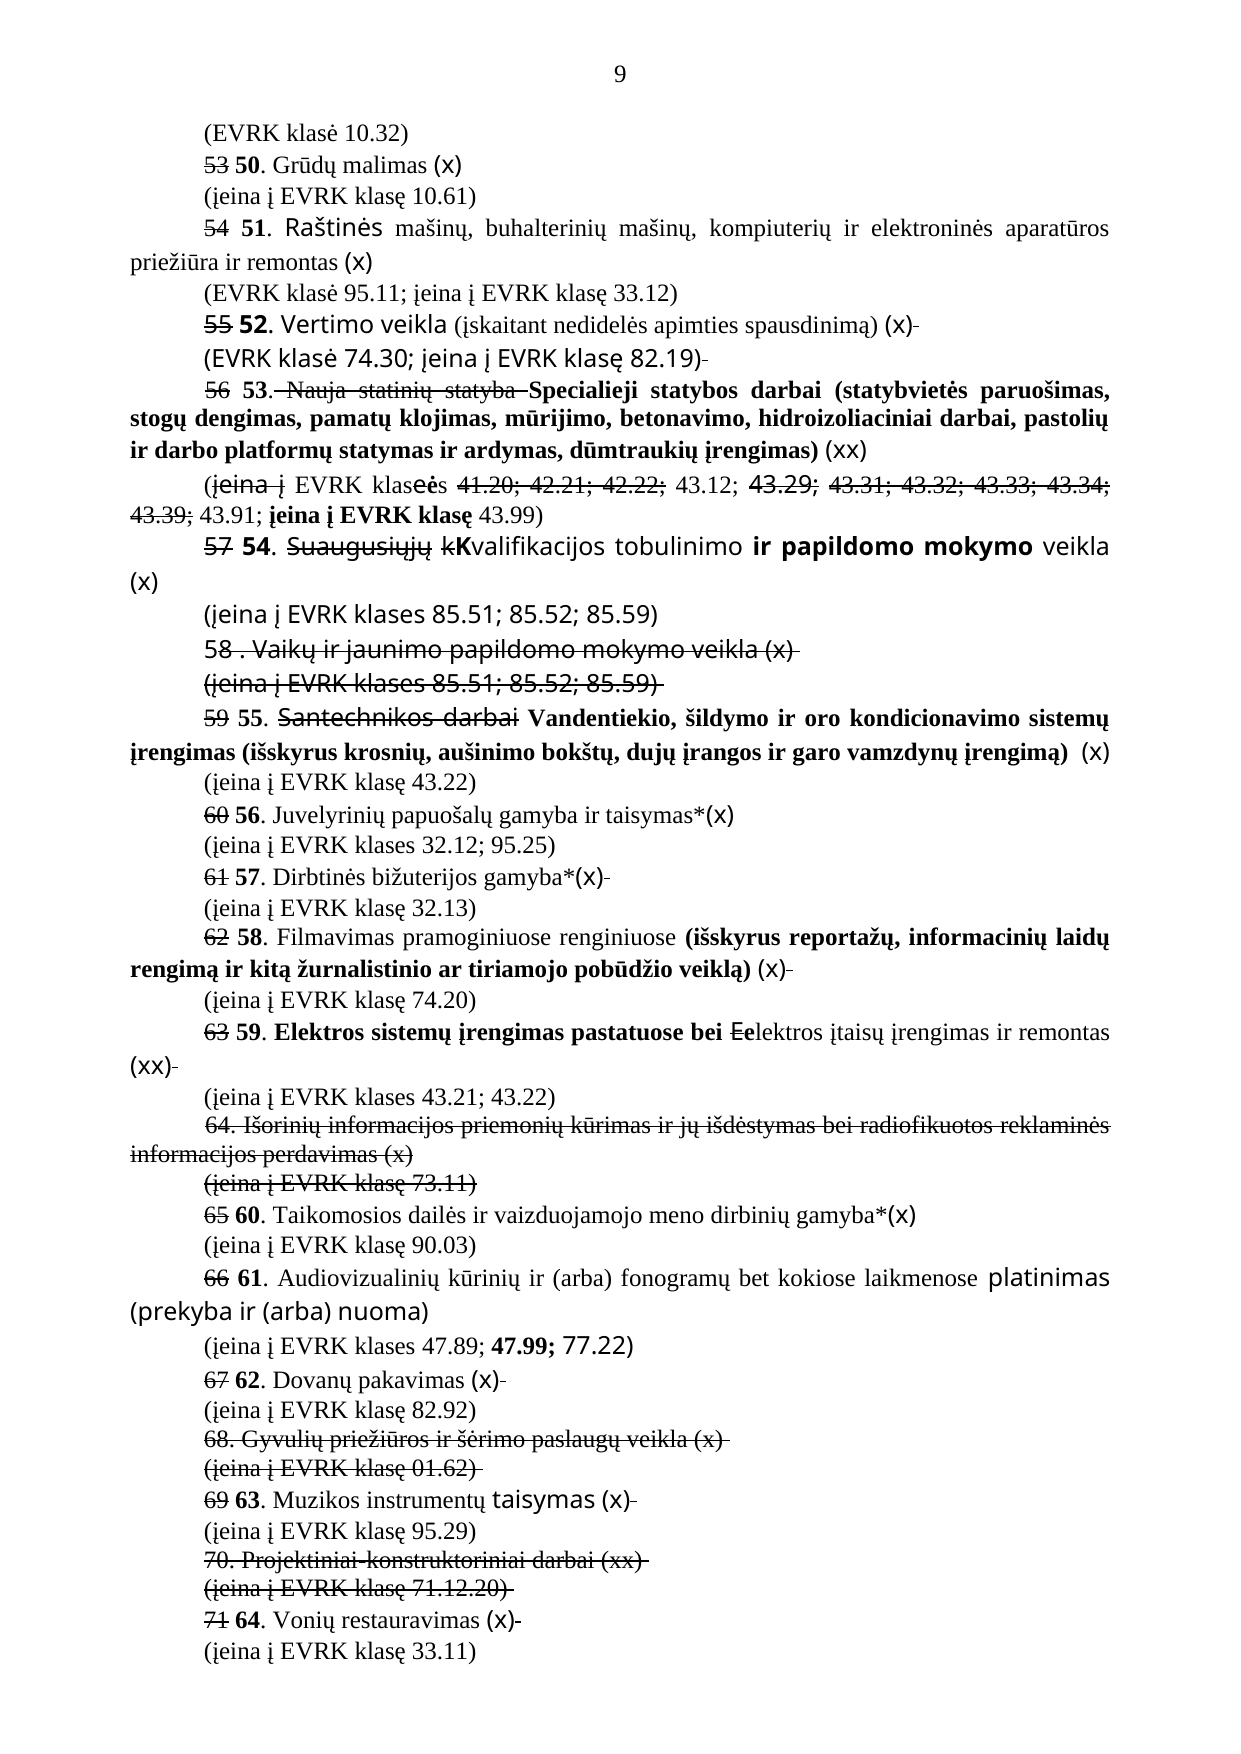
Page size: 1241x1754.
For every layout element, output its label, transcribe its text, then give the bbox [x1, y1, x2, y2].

text 60 56. Juvelyrinių papuošalų gamyba ir taisymas*(x) [130, 796, 1110, 830]
text 69 63. Muzikos instrumentų taisymas (x) [130, 1482, 1110, 1516]
text (įeina į EVRK klasę 01.62) [130, 1453, 1110, 1482]
text (EVRK klasė 74.30; įeina į EVRK klasę 82.19) [130, 341, 1110, 375]
text 68. Gyvulių priežiūros ir šėrimo paslaugų veikla (x) [130, 1424, 1110, 1453]
text (įeina į EVRK klasę 43.22) [130, 767, 1110, 796]
text 71 64. Vonių restauravimas (x) [130, 1602, 1110, 1636]
text (įeina į EVRK klasę 73.11) [130, 1168, 1110, 1197]
text 53 50. Grūdų malimas (x) [130, 147, 1110, 181]
text 65 60. Taikomosios dailės ir vaizduojamojo meno dirbinių gamyba*(x) [130, 1197, 1110, 1231]
text 70. Projektiniai-konstruktoriniai darbai (xx) [130, 1545, 1110, 1573]
text 67 62. Dovanų pakavimas (x) [130, 1362, 1110, 1396]
text (įeina į EVRK klasę 95.29) [130, 1516, 1110, 1545]
text (įeina į EVRK klasę 74.20) [130, 985, 1110, 1013]
text 62 58. Filmavimas pramoginiuose renginiuose (išskyrus reportažų, informacinių laidų rengimą ir kitą žurnalistinio ar tiriamojo pobūdžio veiklą) (x) [130, 922, 1110, 985]
text 54 51. Raštinės mašinų, buhalterinių mašinų, kompiuterių ir elektroninės aparatūros priežiūra ir remontas (x) [130, 210, 1110, 278]
text (įeina į EVRK klases 32.12; 95.25) [130, 830, 1110, 859]
text (įeina į EVRK klasę 82.92) [130, 1396, 1110, 1424]
text (įeina į EVRK klasę 71.12.20) [130, 1573, 1110, 1602]
text (įeina į EVRK klases 43.21; 43.22) [130, 1082, 1110, 1110]
text 57 54. Suaugusiųjų kKvalifikacijos tobulinimo ir papildomo mokymo veikla (x) [130, 529, 1110, 597]
text 59 55. Santechnikos darbai Vandentiekio, šildymo ir oro kondicionavimo sistemų įrengimas (išskyrus krosnių, aušinimo bokštų, dujų įrangos ir garo vamzdynų įrengimą) (x) [130, 699, 1110, 767]
text 66 61. Audiovizualinių kūrinių ir (arba) fonogramų bet kokiose laikmenose platinimas (prekyba ir (arba) nuoma) [130, 1259, 1110, 1327]
text (įeina į EVRK klasę 10.61) [130, 181, 1110, 210]
text 55 52. Vertimo veikla (įskaitant nedidelės apimties spausdinimą) (x) [130, 307, 1110, 341]
text (įeina į EVRK klasę 33.11) [130, 1636, 1110, 1665]
text (EVRK klasė 95.11; įeina į EVRK klasę 33.12) [130, 278, 1110, 307]
text (įeina į EVRK klasę 90.03) [130, 1231, 1110, 1259]
text (įeina į EVRK klasę 32.13) [130, 893, 1110, 922]
text 56 53. Nauja statinių statyba Specialieji statybos darbai (statybvietės paruošimas, stogų dengimas, pamatų klojimas, mūrijimo, betonavimo, hidroizoliaciniai darbai, pastolių ir darbo platformų statymas ir ardymas, dūmtraukių įrengimas) (xx) [130, 375, 1110, 466]
text (įeina į EVRK klases 47.89; 47.99; 77.22) [130, 1327, 1110, 1362]
text 61 57. Dirbtinės bižuterijos gamyba*(x) [130, 859, 1110, 893]
text (įeina į EVRK klases 85.51; 85.52; 85.59) [130, 597, 1110, 631]
text 58 . Vaikų ir jaunimo papildomo mokymo veikla (x) [130, 631, 1110, 665]
text (įeina į EVRK klases 85.51; 85.52; 85.59) [130, 665, 1110, 699]
text (EVRK klasė 10.32) [130, 118, 1110, 147]
text 63 59. Elektros sistemų įrengimas pastatuose bei Eelektros įtaisų įrengimas ir remontas (xx) [130, 1013, 1110, 1082]
text 64. Išorinių informacijos priemonių kūrimas ir jų išdėstymas bei radiofikuotos reklaminės informacijos perdavimas (x) [130, 1110, 1110, 1168]
text (įeina į EVRK klaseės 41.20; 42.21; 42.22; 43.12; 43.29; 43.31; 43.32; 43.33; 43.34; 43.39; 43.91; įeina į EVRK klasę 43.99) [130, 466, 1110, 529]
